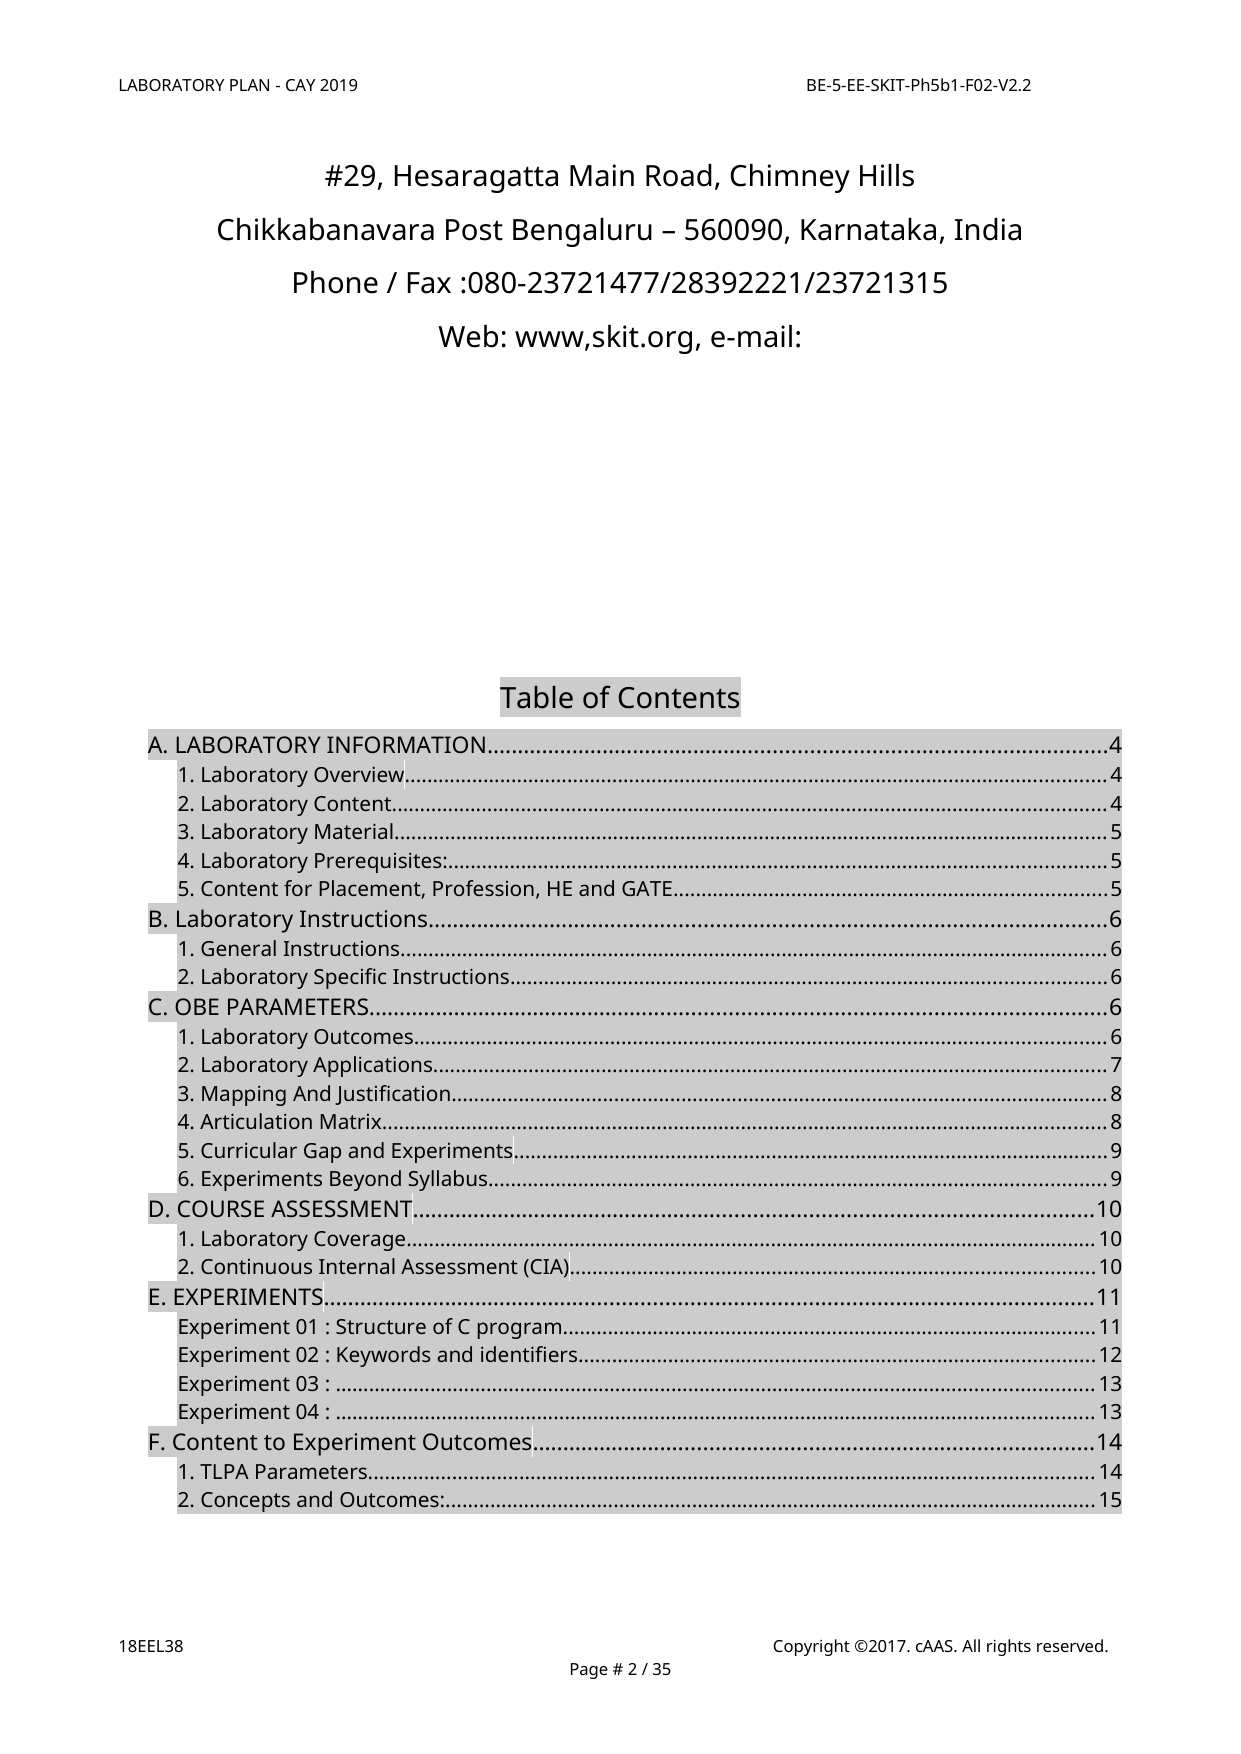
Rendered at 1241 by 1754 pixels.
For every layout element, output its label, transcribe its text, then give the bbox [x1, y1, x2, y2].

text 2. Laboratory Content 4 [177, 789, 1122, 817]
text C. OBE PARAMETERS 6 [148, 991, 1122, 1022]
text D. COURSE ASSESSMENT 10 [148, 1193, 1122, 1224]
text 3. Laboratory Material 5 [177, 817, 1122, 846]
text 6. Experiments Beyond Syllabus 9 [177, 1164, 1122, 1193]
text Experiment 01 : Structure of C program 11 [177, 1312, 1122, 1340]
text 1. Laboratory Outcomes 6 [177, 1022, 1122, 1050]
text 1. Laboratory Overview 4 [177, 760, 1122, 789]
text Experiment 02 : Keywords and identifiers 12 [177, 1340, 1122, 1369]
text 5. Curricular Gap and Experiments 9 [177, 1136, 1122, 1164]
text 2. Laboratory Applications 7 [177, 1050, 1122, 1079]
text B. Laboratory Instructions 6 [148, 903, 1122, 934]
text Experiment 03 : ……… 13 [177, 1369, 1122, 1397]
text E. EXPERIMENTS 11 [148, 1281, 1122, 1312]
text 2. Concepts and Outcomes: 15 [177, 1485, 1122, 1514]
subtitle Web: www,skit.org, e-mail: [118, 316, 1122, 356]
text 2. Continuous Internal Assessment (CIA) 10 [177, 1252, 1122, 1281]
subtitle Chikkabanavara Post Bengaluru – 560090, Karnataka, India [118, 209, 1122, 249]
subtitle Phone / Fax :080-23721477/28392221/23721315 [118, 263, 1122, 302]
subtitle #29, Hesaragatta Main Road, Chimney Hills [118, 156, 1122, 195]
text 2. Laboratory Specific Instructions 6 [177, 962, 1122, 991]
text 1. General Instructions 6 [177, 934, 1122, 962]
text 4. Articulation Matrix 8 [177, 1107, 1122, 1136]
text F. Content to Experiment Outcomes 14 [148, 1426, 1122, 1457]
text 3. Mapping And Justification 8 [177, 1079, 1122, 1107]
text 1. TLPA Parameters 14 [177, 1457, 1122, 1485]
text A. LABORATORY INFORMATION 4 [148, 729, 1122, 760]
text Experiment 04 : ……… 13 [177, 1397, 1122, 1426]
text 1. Laboratory Coverage 10 [177, 1224, 1122, 1252]
subtitle Table of Contents [118, 677, 1122, 717]
text 5. Content for Placement, Profession, HE and GATE 5 [177, 874, 1122, 903]
text 4. Laboratory Prerequisites: 5 [177, 846, 1122, 874]
